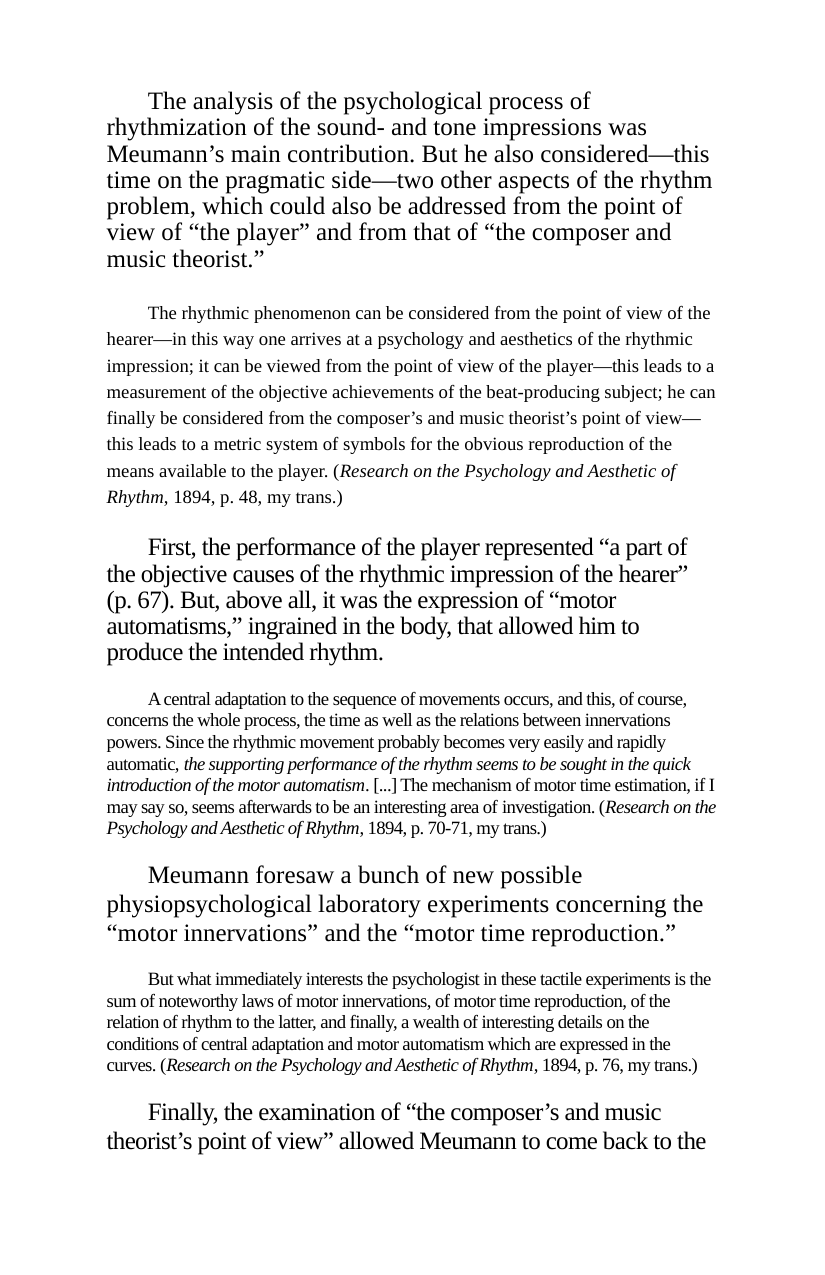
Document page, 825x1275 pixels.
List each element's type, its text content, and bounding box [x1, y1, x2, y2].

text Meumann foresaw a bunch of new possible physiopsychological laboratory experiments concerning the “motor innervations” and the “motor time reproduction.” [106, 860, 719, 946]
text The analysis of the psychological process of rhythmization of the sound- and tone impressions was Meumann’s main contribution. But he also considered—this time on the pragmatic side—two other aspects of the rhythm problem, which could also be addressed from the point of view of “the player” and from that of “the composer and music theorist.” [106, 89, 719, 272]
text A central adaptation to the sequence of movements occurs, and this, of course, concerns the whole process, the time as well as the relations between innervations powers. Since the rhythmic movement probably becomes very easily and rapidly automatic, the supporting performance of the rhythm seems to be sought in the quick introduction of the motor automatism. [...] The mechanism of motor time estimation, if I may say so, seems afterwards to be an interesting area of ​​investigation. (Research on the Psychology and Aesthetic of Rhythm, 1894, p. 70-71, my trans.) [106, 688, 719, 839]
text First, the performance of the player represented “a part of the objective causes of the rhythmic impression of the hearer” (p. 67). But, above all, it was the expression of “motor automatisms,” ingrained in the body, that allowed him to produce the intended rhythm. [106, 535, 719, 666]
text But what immediately interests the psychologist in these tactile experiments is the sum of noteworthy laws of motor innervations, of motor time reproduction, of the relation of rhythm to the latter, and finally, a wealth of interesting details on the conditions of central adaptation and motor automatism which are expressed in the curves. (Research on the Psychology and Aesthetic of Rhythm, 1894, p. 76, my trans.) [106, 968, 719, 1076]
text The rhythmic phenomenon can be considered from the point of view of the hearer—in this way one arrives at a psychology and aesthetics of the rhythmic impression; it can be viewed from the point of view of the player—this leads to a measurement of the objective achievements of the beat-producing subject; he can finally be considered from the composer’s and music theorist’s point of view—this leads to a metric system of symbols for the obvious reproduction of the means available to the player. (Research on the Psychology and Aesthetic of Rhythm, 1894, p. 48, my trans.) [106, 299, 719, 509]
text Finally, the examination of “the composer’s and music theorist’s point of view” allowed Meumann to come back to the [106, 1097, 719, 1155]
